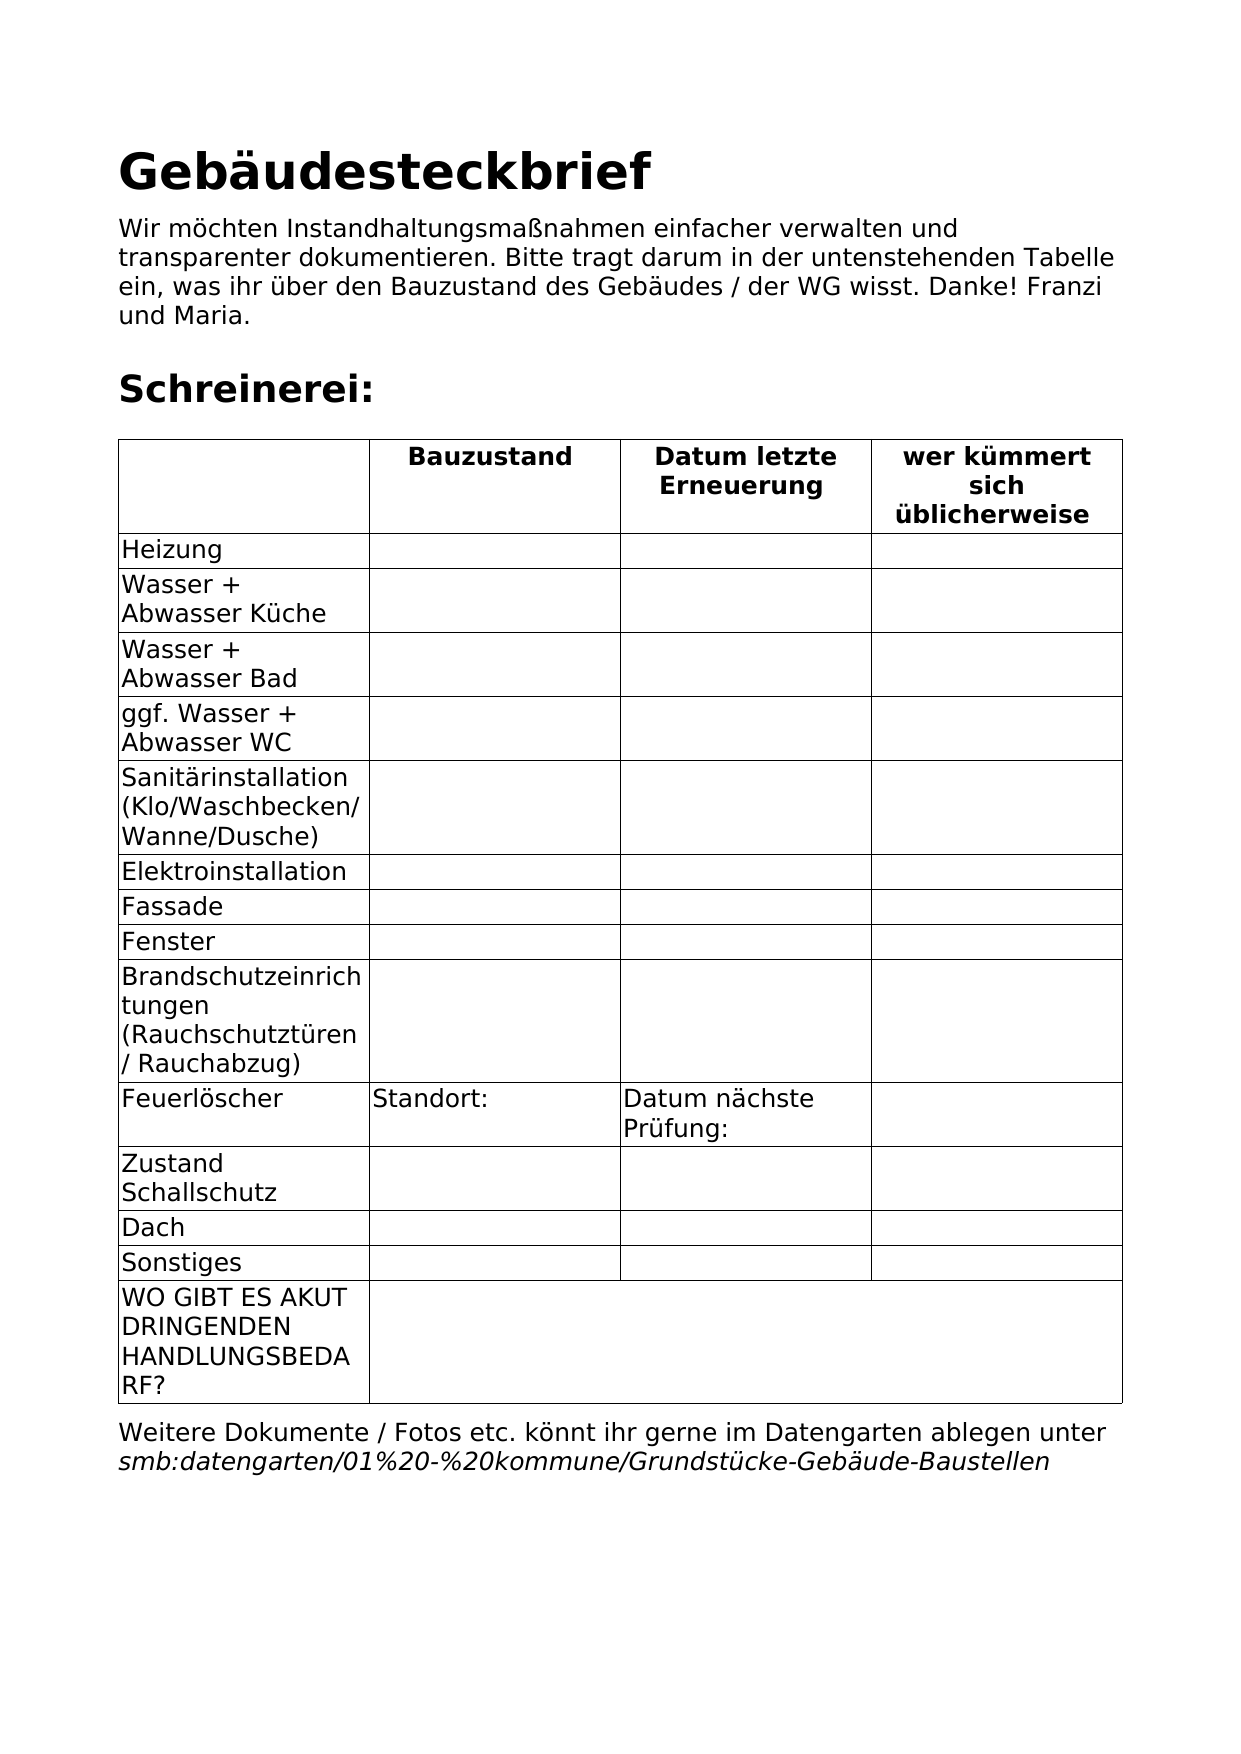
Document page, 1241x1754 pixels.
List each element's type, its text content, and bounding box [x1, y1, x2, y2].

table_cell [370, 534, 620, 567]
table_cell [370, 697, 620, 760]
table_cell [370, 925, 620, 959]
table_cell Brandschutzeinrichtungen (Rauchschutztüren / Rauchabzug) [119, 960, 369, 1082]
table_cell ggf. Wasser + Abwasser WC [119, 697, 369, 760]
table_cell [370, 1246, 620, 1280]
table_cell [621, 534, 871, 567]
table_cell Dach [119, 1211, 369, 1245]
table_header [119, 440, 369, 532]
table_cell [621, 1246, 871, 1280]
table_cell Datum nächste Prüfung: [621, 1083, 871, 1146]
table_cell Fassade [119, 890, 369, 924]
table_cell Wasser + Abwasser Küche [119, 569, 369, 632]
table_cell Zustand Schallschutz [119, 1147, 369, 1210]
table_cell Standort: [370, 1083, 620, 1146]
subtitle Schreinerei: [118, 368, 1122, 412]
table_cell Heizung [119, 534, 369, 567]
table_cell [872, 1147, 1122, 1210]
table_cell Feuerlöscher [119, 1083, 369, 1146]
table_cell [621, 855, 871, 889]
table_cell [621, 761, 871, 854]
table_cell [872, 761, 1122, 854]
table_cell [872, 1211, 1122, 1245]
table_cell Elektroinstallation [119, 855, 369, 889]
table_cell [621, 1211, 871, 1245]
table_cell [370, 1211, 620, 1245]
table_cell [872, 1083, 1122, 1146]
table_header Bauzustand [370, 440, 620, 532]
table_header wer kümmert sich üblicherweise [872, 440, 1122, 532]
table_cell [621, 697, 871, 760]
table_cell [621, 890, 871, 924]
table_cell WO GIBT ES AKUT DRINGENDEN HANDLUNGSBEDARF? [119, 1281, 369, 1403]
table_cell [872, 855, 1122, 889]
table_cell [370, 855, 620, 889]
table_cell [872, 925, 1122, 959]
table_cell [370, 633, 620, 696]
table_cell [872, 633, 1122, 696]
table_cell [370, 890, 620, 924]
table_cell [370, 1147, 620, 1210]
table_cell [872, 534, 1122, 567]
table_cell [872, 697, 1122, 760]
table_cell [621, 569, 871, 632]
text Weitere Dokumente / Fotos etc. könnt ihr gerne im Datengarten ablegen unter smb:datengarten/01%20-%20kommune/Grundstücke-Gebäude-Baustellen [118, 1418, 1122, 1476]
table_cell Wasser + Abwasser Bad [119, 633, 369, 696]
table_cell Fenster [119, 925, 369, 959]
table_cell [621, 925, 871, 959]
table_cell [872, 890, 1122, 924]
table_header Datum letzte Erneuerung [621, 440, 871, 532]
table_cell [872, 960, 1122, 1082]
table_cell [621, 960, 871, 1082]
subtitle Gebäudesteckbrief [118, 143, 1122, 201]
table_cell [872, 1246, 1122, 1280]
table_cell [370, 960, 620, 1082]
table_cell [621, 1147, 871, 1210]
table_cell [370, 569, 620, 632]
table_cell Sonstiges [119, 1246, 369, 1280]
table_cell [621, 633, 871, 696]
table_cell [872, 569, 1122, 632]
table_cell Sanitärinstallation (Klo/Waschbecken/Wanne/Dusche) [119, 761, 369, 854]
table_cell [370, 761, 620, 854]
text Wir möchten Instandhaltungsmaßnahmen einfacher verwalten und transparenter dokumentieren. Bitte tragt darum in der untenstehenden Tabelle ein, was ihr über den Bauzustand des Gebäudes / der WG wisst. Danke! Franzi und Maria. [118, 214, 1122, 331]
table_cell [370, 1281, 1122, 1403]
